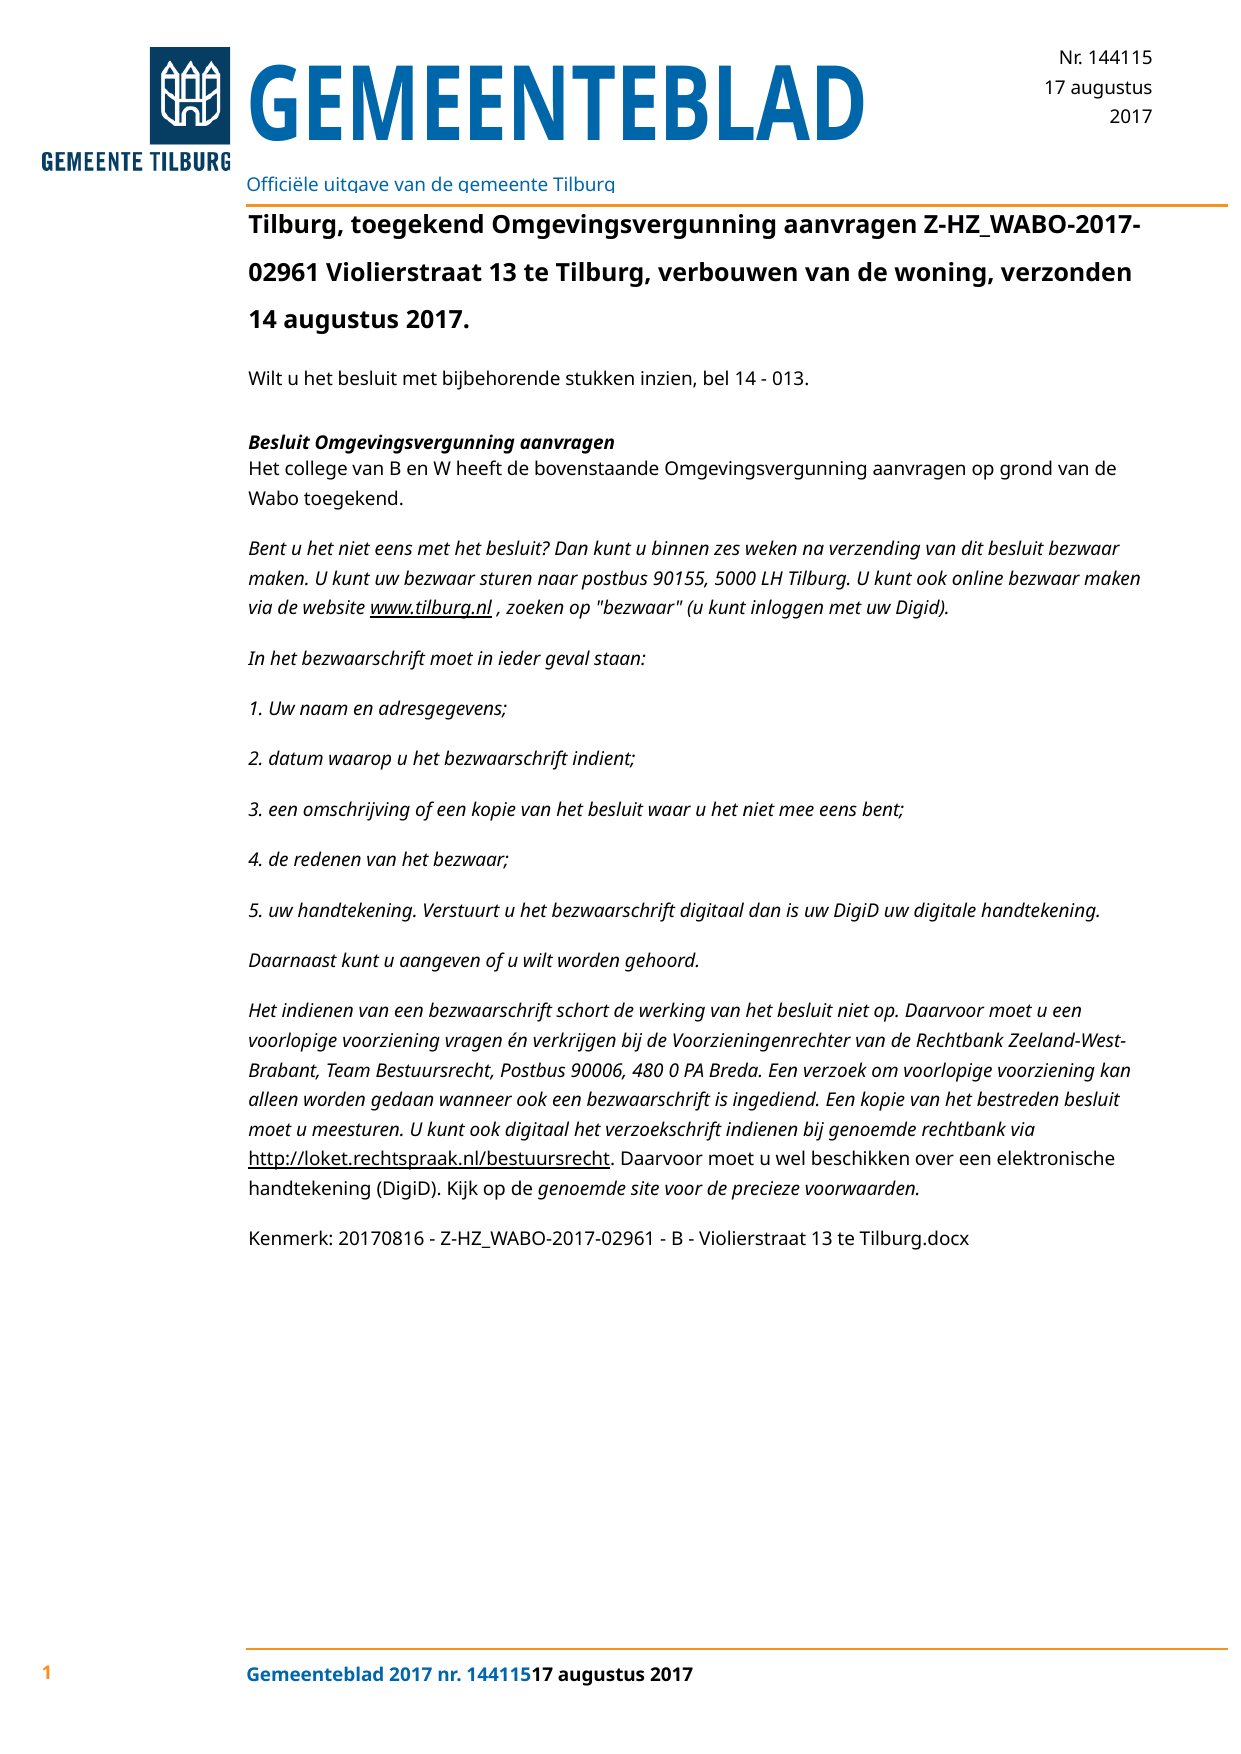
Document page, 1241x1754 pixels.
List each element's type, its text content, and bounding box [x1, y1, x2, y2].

text Besluit Omgevingsvergunning aanvragen [248, 429, 1152, 455]
text In het bezwaarschrift moet in ieder geval staan: [248, 645, 1152, 671]
text Daarnaast kunt u aangeven of u wilt worden gehoord. [248, 947, 1152, 973]
text 5. uw handtekening. Verstuurt u het bezwaarschrift digitaal dan is uw DigiD uw digitale handtekening. [248, 897, 1152, 923]
text Bent u het niet eens met het besluit? Dan kunt u binnen zes weken na verzending van dit besluit bezwaar maken. U kunt uw bezwaar sturen naar postbus 90155, 5000 LH Tilburg. U kunt ook online bezwaar maken via de website www.tilburg.nl , zoeken op "bezwaar" (u kunt inloggen met uw Digid). [248, 535, 1152, 620]
text Kenmerk: 20170816 - Z-HZ_WABO-2017-02961 - B - Violierstraat 13 te Tilburg.docx [248, 1226, 1152, 1251]
text 1. Uw naam en adresgegevens; [248, 695, 1152, 721]
text Het indienen van een bezwaarschrift schort de werking van het besluit niet op. Daarvoor moet u een voorlopige voorziening vragen én verkrijgen bij de Voorzieningenrechter van de Rechtbank Zeeland-West-Brabant, Team Bestuursrecht, Postbus 90006, 480 0 PA Breda. Een verzoek om voorlopige voorziening kan alleen worden gedaan wanneer ook een bezwaarschrift is ingediend. Een kopie van het bestreden besluit moet u meesturen. U kunt ook digitaal het verzoekschrift indienen bij genoemde rechtbank via http://loket.rechtspraak.nl/bestuursrecht. Daarvoor moet u wel beschikken over een elektronische handtekening (DigiD). Kijk op de genoemde site voor de precieze voorwaarden. [248, 998, 1152, 1201]
text 3. een omschrijving of een kopie van het besluit waar u het niet mee eens bent; [248, 796, 1152, 822]
picture [41, 47, 231, 172]
text 4. de redenen van het bezwaar; [248, 846, 1152, 872]
text 2. datum waarop u het bezwaarschrift indient; [248, 746, 1152, 771]
text Tilburg, toegekend Omgevingsvergunning aanvragen Z-HZ_WABO-2017-02961 Violierstraat 13 te Tilburg, verbouwen van de woning, verzonden 14 augustus 2017. [248, 207, 1152, 336]
text Wilt u het besluit met bijbehorende stukken inzien, bel 14 - 013. [248, 366, 1152, 391]
text Het college van B en W heeft de bovenstaande Omgevingsvergunning aanvragen op grond van de Wabo toegekend. [248, 455, 1152, 511]
